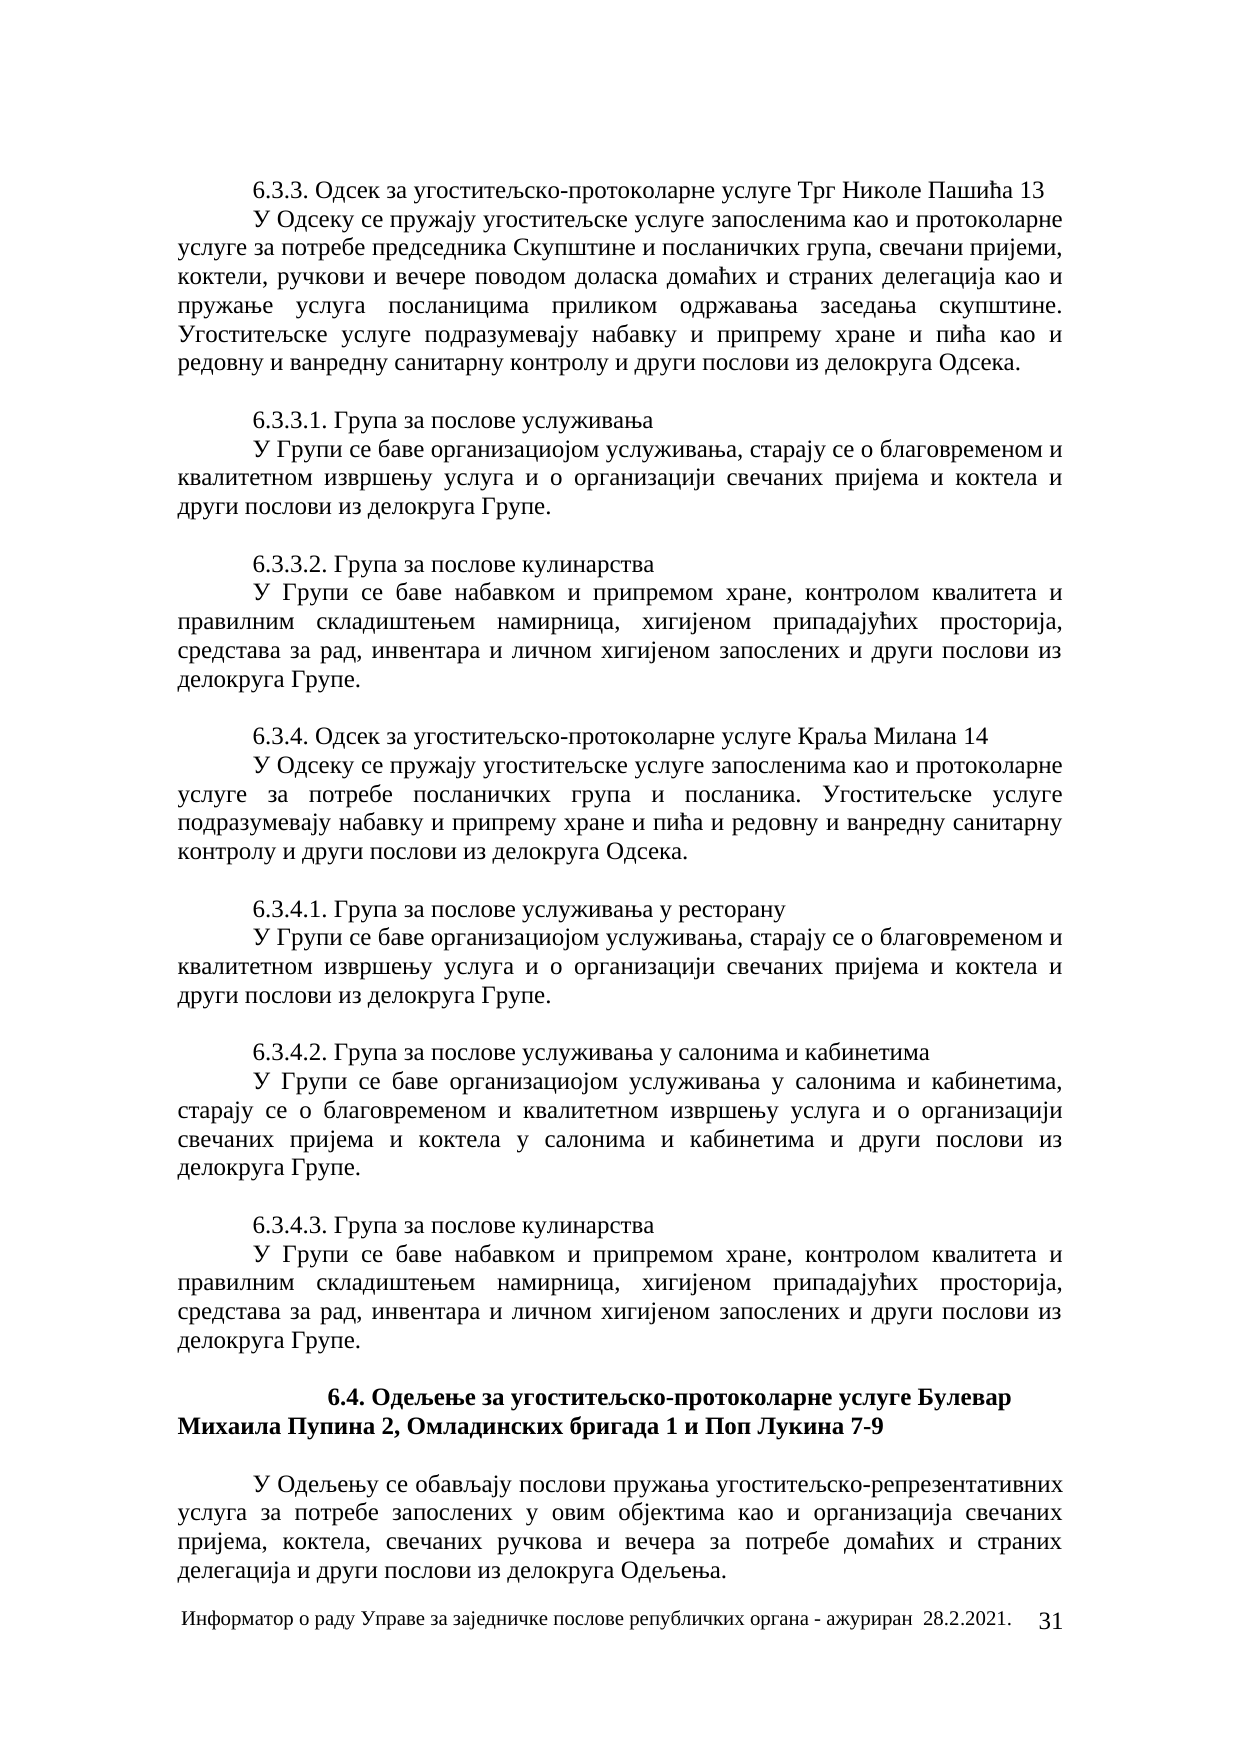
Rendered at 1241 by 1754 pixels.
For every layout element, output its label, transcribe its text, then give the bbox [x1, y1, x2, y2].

text У Одељењу се обављају послови пружања угоститељско-репрезентативних услуга за потребе запослених у овим објектима као и организација свечаних пријема, коктела, свечаних ручкова и вечера за потребе домаћих и страних делегација и други послови из делокруга Одељења. [177, 1469, 1063, 1584]
text У Групи се баве организациојом услуживања, старају се о благовременом и квалитетном извршењу услуга и о организацији свечаних пријема и коктела и други послови из делокруга Групе. [177, 434, 1063, 520]
text 6.3.4.1. Група за послове услуживања у ресторану [177, 894, 1063, 922]
text У Групи се баве организациојом услуживања у салонима и кабинетима, старају се о благовременом и квалитетном извршењу услуга и о организацији свечаних пријема и коктела у салонима и кабинетима и други послови из делокруга Групе. [177, 1066, 1063, 1181]
text 6.3.3. Одсек за угоститељско-протоколарне услуге Трг Николе Пашића 13 [177, 175, 1063, 204]
text У Одсеку се пружају угоститељске услуге запосленима као и протоколарне услуге за потребе председника Скупштине и посланичких група, свечани пријеми, коктели, ручкови и вечере поводом доласка домаћих и страних делегација као и пружање услуга посланицима приликом одржавања заседања скупштине. Угоститељске услуге подразумевају набавку и припрему хране и пића као и редовну и ванредну санитарну контролу и други послови из делокруга Одсека. [177, 204, 1063, 376]
text 6.3.3.1. Група за послове услуживања [177, 405, 1063, 434]
text У Групи се баве набавком и припремом хране, контролом квалитета и правилним складиштењем намирница, хигијеном припадајућих просторија, средстава за рад, инвентара и личном хигијеном запослених и други послови из делокруга Групе. [177, 1239, 1063, 1354]
text 6.3.4.3. Група за послове кулинарства [177, 1210, 1063, 1239]
text У Групи се баве набавком и припремом хране, контролом квалитета и правилним складиштењем намирница, хигијеном припадајућих просторија, средстава за рад, инвентара и личном хигијеном запослених и други послови из делокруга Групе. [177, 577, 1063, 692]
text 6.3.4. Одсек за угоститељско-протоколарне услуге Краља Милана 14 [177, 721, 1063, 750]
text У Одсеку се пружају угоститељске услуге запосленима као и протоколарне услуге за потребе посланичких група и посланика. Угоститељске услуге подразумевају набавку и припрему хране и пића и редовну и ванредну санитарну контролу и други послови из делокруга Одсека. [177, 750, 1063, 865]
text 6.4. Одељење за угоститељско-протоколарне услуге Булевар Михаила Пупина 2, Омладинских бригада 1 и Поп Лукина 7-9 [177, 1382, 1063, 1440]
text У Групи се баве организациојом услуживања, старају се о благовременом и квалитетном извршењу услуга и о организацији свечаних пријема и коктела и други послови из делокруга Групе. [177, 922, 1063, 1009]
text 6.3.3.2. Група за послове кулинарства [177, 549, 1063, 577]
text 6.3.4.2. Група за послове услуживања у салонима и кабинетима [177, 1037, 1063, 1066]
